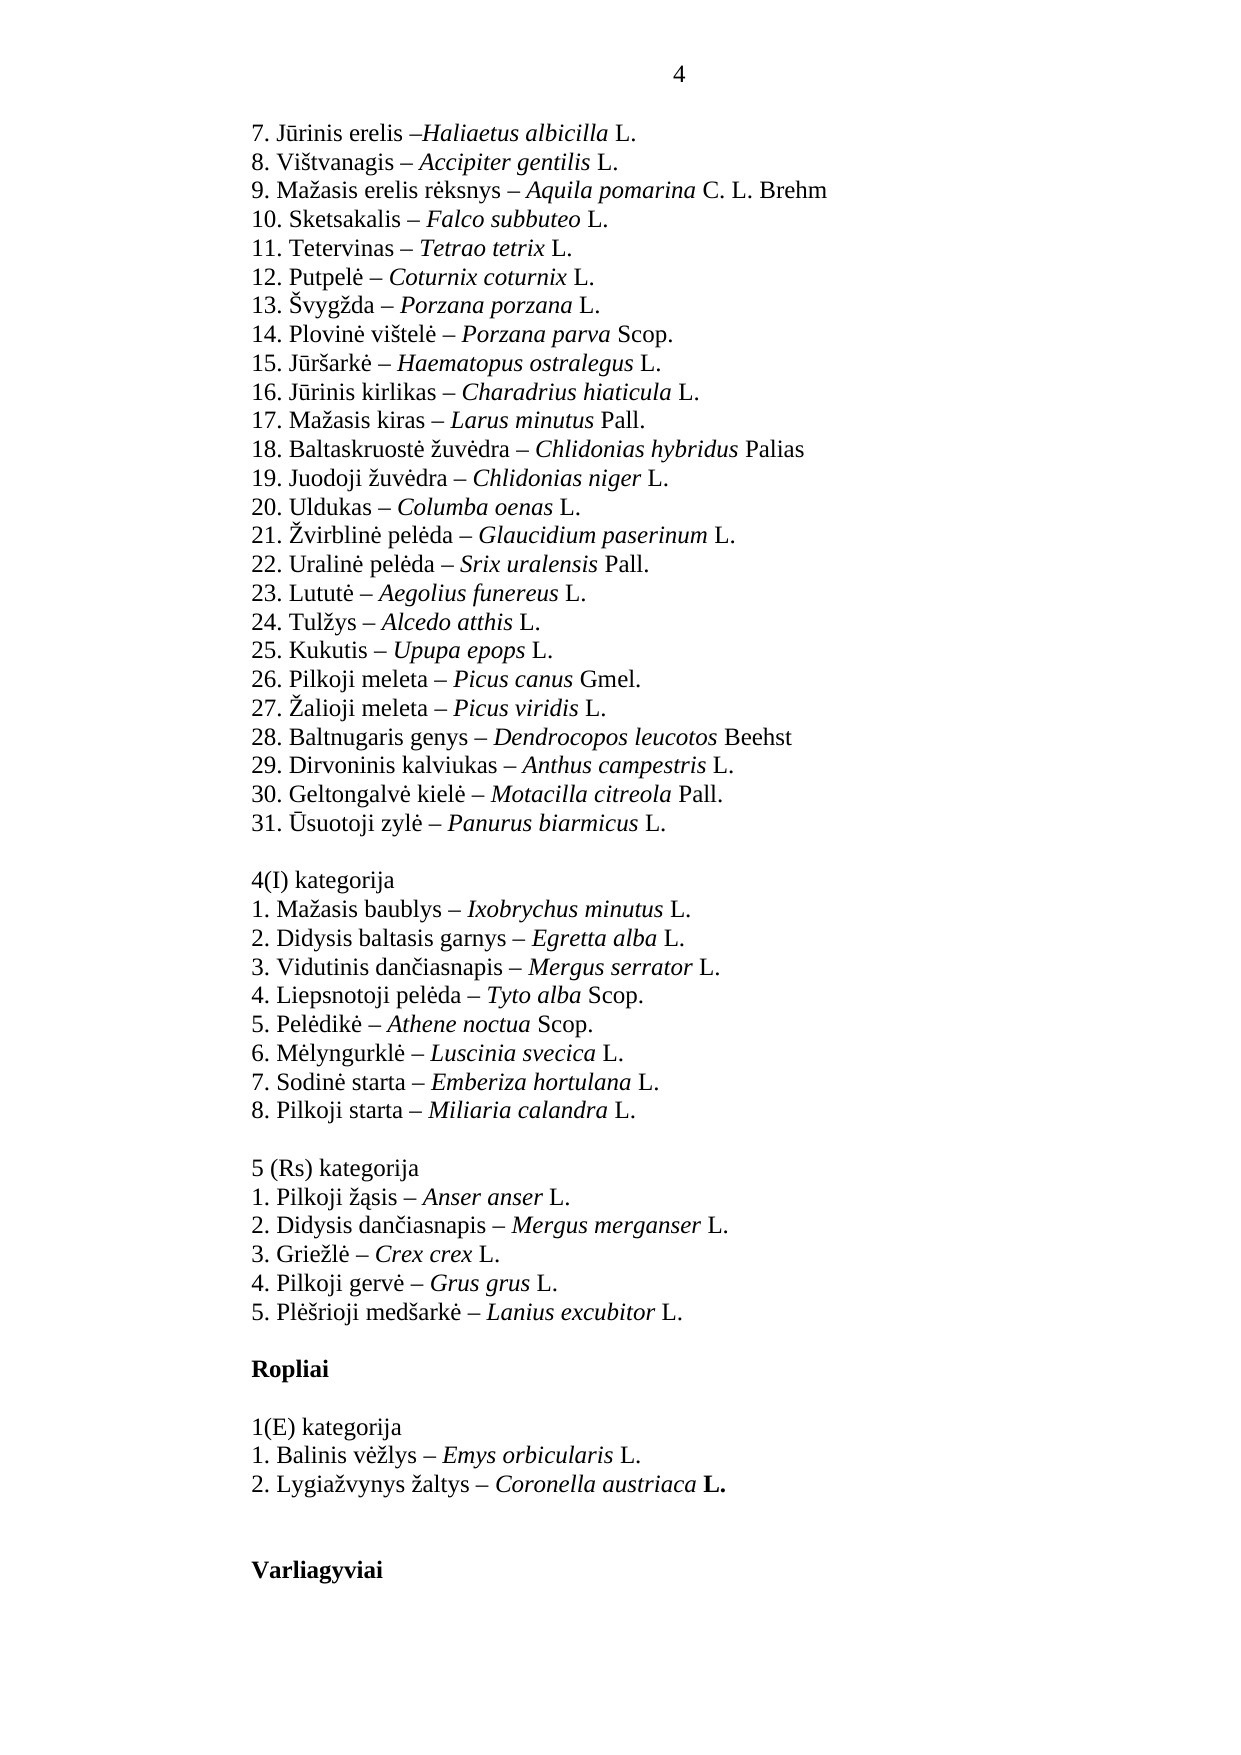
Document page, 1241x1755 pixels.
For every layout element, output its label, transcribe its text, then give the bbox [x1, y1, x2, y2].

text 1. Pilkoji žąsis – Anser anser L. [177, 1182, 1181, 1211]
text 27. Žalioji meleta – Picus viridis L. [177, 693, 1181, 722]
text 3. Vidutinis dančiasnapis – Mergus serrator L. [177, 952, 1181, 981]
text 8. Vištvanagis – Accipiter gentilis L. [177, 147, 1181, 176]
text 14. Plovinė vištelė – Porzana parva Scop. [177, 319, 1181, 348]
text 22. Uralinė pelėda – Srix uralensis Pall. [177, 549, 1181, 578]
text 16. Jūrinis kirlikas – Charadrius hiaticula L. [177, 377, 1181, 406]
text 4. Pilkoji gervė – Grus grus L. [177, 1268, 1181, 1297]
text 10. Sketsakalis – Falco subbuteo L. [177, 204, 1181, 233]
text 25. Kukutis – Upupa epops L. [177, 636, 1181, 664]
text 20. Uldukas – Columba oenas L. [177, 492, 1181, 521]
text 28. Baltnugaris genys – Dendrocopos leucotos Beehst [177, 722, 1181, 751]
text 1. Mažasis baublys – Ixobrychus minutus L. [177, 894, 1181, 923]
text 8. Pilkoji starta – Miliaria calandra L. [177, 1096, 1181, 1124]
text 4(I) kategorija [177, 866, 1181, 894]
text 3. Griežlė – Crex crex L. [177, 1239, 1181, 1268]
text 18. Baltaskruostė žuvėdra – Chlidonias hybridus Palias [177, 434, 1181, 463]
text 19. Juodoji žuvėdra – Chlidonias niger L. [177, 463, 1181, 492]
text 5. Plėšrioji medšarkė – Lanius excubitor L. [177, 1297, 1181, 1326]
text 6. Mėlyngurklė – Luscinia svecica L. [177, 1038, 1181, 1067]
text 26. Pilkoji meleta – Picus canus Gmel. [177, 664, 1181, 693]
text Ropliai [177, 1354, 1181, 1383]
text 31. Ūsuotoji zylė – Panurus biarmicus L. [177, 808, 1181, 837]
text 1. Balinis vėžlys – Emys orbicularis L. [177, 1441, 1181, 1469]
text 5 (Rs) kategorija [177, 1153, 1181, 1182]
text 13. Švygžda – Porzana porzana L. [177, 291, 1181, 319]
text 11. Tetervinas – Tetrao tetrix L. [177, 233, 1181, 262]
text 23. Lututė – Aegolius funereus L. [177, 578, 1181, 607]
text 30. Geltongalvė kielė – Motacilla citreola Pall. [177, 779, 1181, 808]
text 29. Dirvoninis kalviukas – Anthus campestris L. [177, 751, 1181, 779]
text 2. Lygiažvynys žaltys – Coronella austriaca L. [177, 1469, 1181, 1498]
text 15. Jūršarkė – Haematopus ostralegus L. [177, 348, 1181, 377]
text 1(E) kategorija [177, 1412, 1181, 1441]
text 17. Mažasis kiras – Larus minutus Pall. [177, 406, 1181, 434]
text 2. Didysis baltasis garnys – Egretta alba L. [177, 923, 1181, 952]
text 7. Sodinė starta – Emberiza hortulana L. [177, 1067, 1181, 1096]
text 5. Pelėdikė – Athene noctua Scop. [177, 1009, 1181, 1038]
text 24. Tulžys – Alcedo atthis L. [177, 607, 1181, 636]
text 2. Didysis dančiasnapis – Mergus merganser L. [177, 1211, 1181, 1239]
text 7. Jūrinis erelis –Haliaetus albicilla L. [177, 118, 1181, 147]
text 21. Žvirblinė pelėda – Glaucidium paserinum L. [177, 521, 1181, 549]
text 12. Putpelė – Coturnix coturnix L. [177, 262, 1181, 291]
text Varliagyviai [177, 1556, 1181, 1584]
text 4. Liepsnotoji pelėda – Tyto alba Scop. [177, 981, 1181, 1009]
text 9. Mažasis erelis rėksnys – Aquila pomarina C. L. Brehm [177, 176, 1181, 204]
